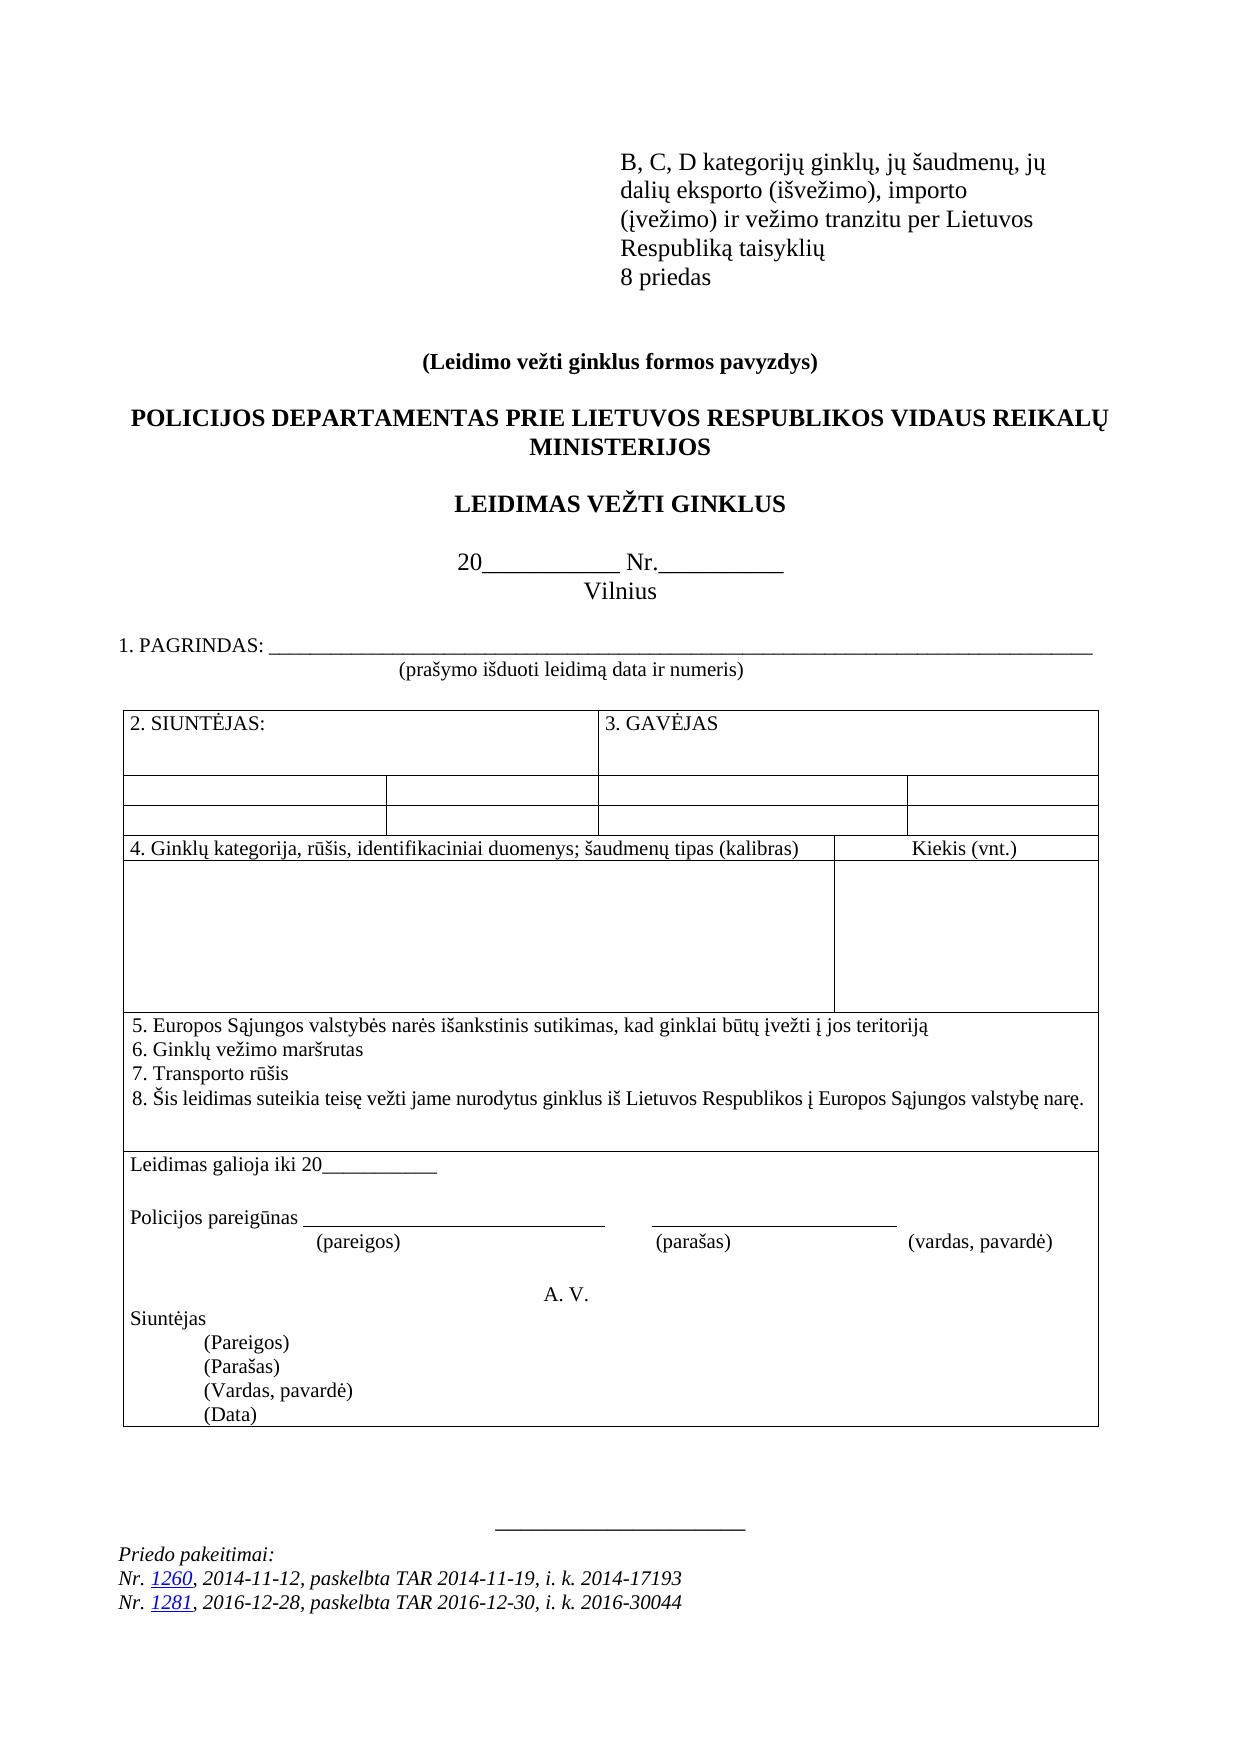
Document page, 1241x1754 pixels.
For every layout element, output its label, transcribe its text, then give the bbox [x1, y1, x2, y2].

table_cell [387, 776, 598, 805]
text Nr. 1281, 2016-12-28, paskelbta TAR 2016-12-30, i. k. 2016-30044 [118, 1590, 1122, 1614]
text (prašymo išduoti leidimą data ir numeris) [118, 657, 1122, 681]
table_header 2. SIUNTĖJAS: [124, 711, 598, 775]
text 1. PAGRINDAS: [118, 633, 1122, 657]
text B, C, D kategorijų ginklų, jų šaudmenų, jų [620, 147, 1122, 176]
table_cell [387, 806, 598, 835]
text (įvežimo) ir vežimo tranzitu per Lietuvos [620, 204, 1122, 233]
table_cell 5. Europos Sąjungos valstybės narės išankstinis sutikimas, kad ginklai būtų įvežti į jos teritoriją 6. Ginklų vežimo maršrutas 7. Transporto rūšis 8. Šis leidimas suteikia teisę vežti jame nurodytus ginklus iš Lietuvos Respublikos į Europos Sąjungos valstybę narę. [124, 1013, 1098, 1151]
text 20___________ Nr.__________ [118, 547, 1122, 576]
table_cell [124, 776, 386, 805]
table_cell [835, 861, 1098, 1012]
text LEIDIMAS VEŽTI GINKLUS [118, 489, 1122, 518]
text Nr. 1260, 2014-11-12, paskelbta TAR 2014-11-19, i. k. 2014-17193 [118, 1566, 1122, 1590]
table_header 3. GAVĖJAS [599, 711, 1098, 775]
table_cell [599, 776, 907, 805]
text POLICIJOS DEPARTAMENTAS PRIE LIETUVOS RESPUBLIKOS VIDAUS REIKALŲ MINISTERIJOS [118, 403, 1122, 461]
text Respubliką taisyklių 8 priedas [620, 233, 1122, 291]
table_cell Kiekis (vnt.) [835, 836, 1098, 860]
text –––––––––––––––––––– [118, 1513, 1122, 1542]
text (Leidimo vežti ginklus formos pavyzdys) [118, 348, 1122, 374]
text Vilnius [118, 576, 1122, 604]
table_cell [124, 861, 834, 1012]
table_cell [908, 806, 1098, 835]
table_cell [599, 806, 907, 835]
table_cell [124, 806, 386, 835]
table_cell Leidimas galioja iki 20___________ Policijos pareigūnas (pareigos) (parašas) (vardas, pavardė) A. V. Siuntėjas (Pareigos) (Parašas) (Vardas, pavardė) (Data) [124, 1152, 1098, 1426]
text Priedo pakeitimai: [118, 1542, 1122, 1566]
table_cell [908, 776, 1098, 805]
table_cell 4. Ginklų kategorija, rūšis, identifikaciniai duomenys; šaudmenų tipas (kalibras) [124, 836, 834, 860]
text dalių eksporto (išvežimo), importo [620, 176, 1122, 204]
